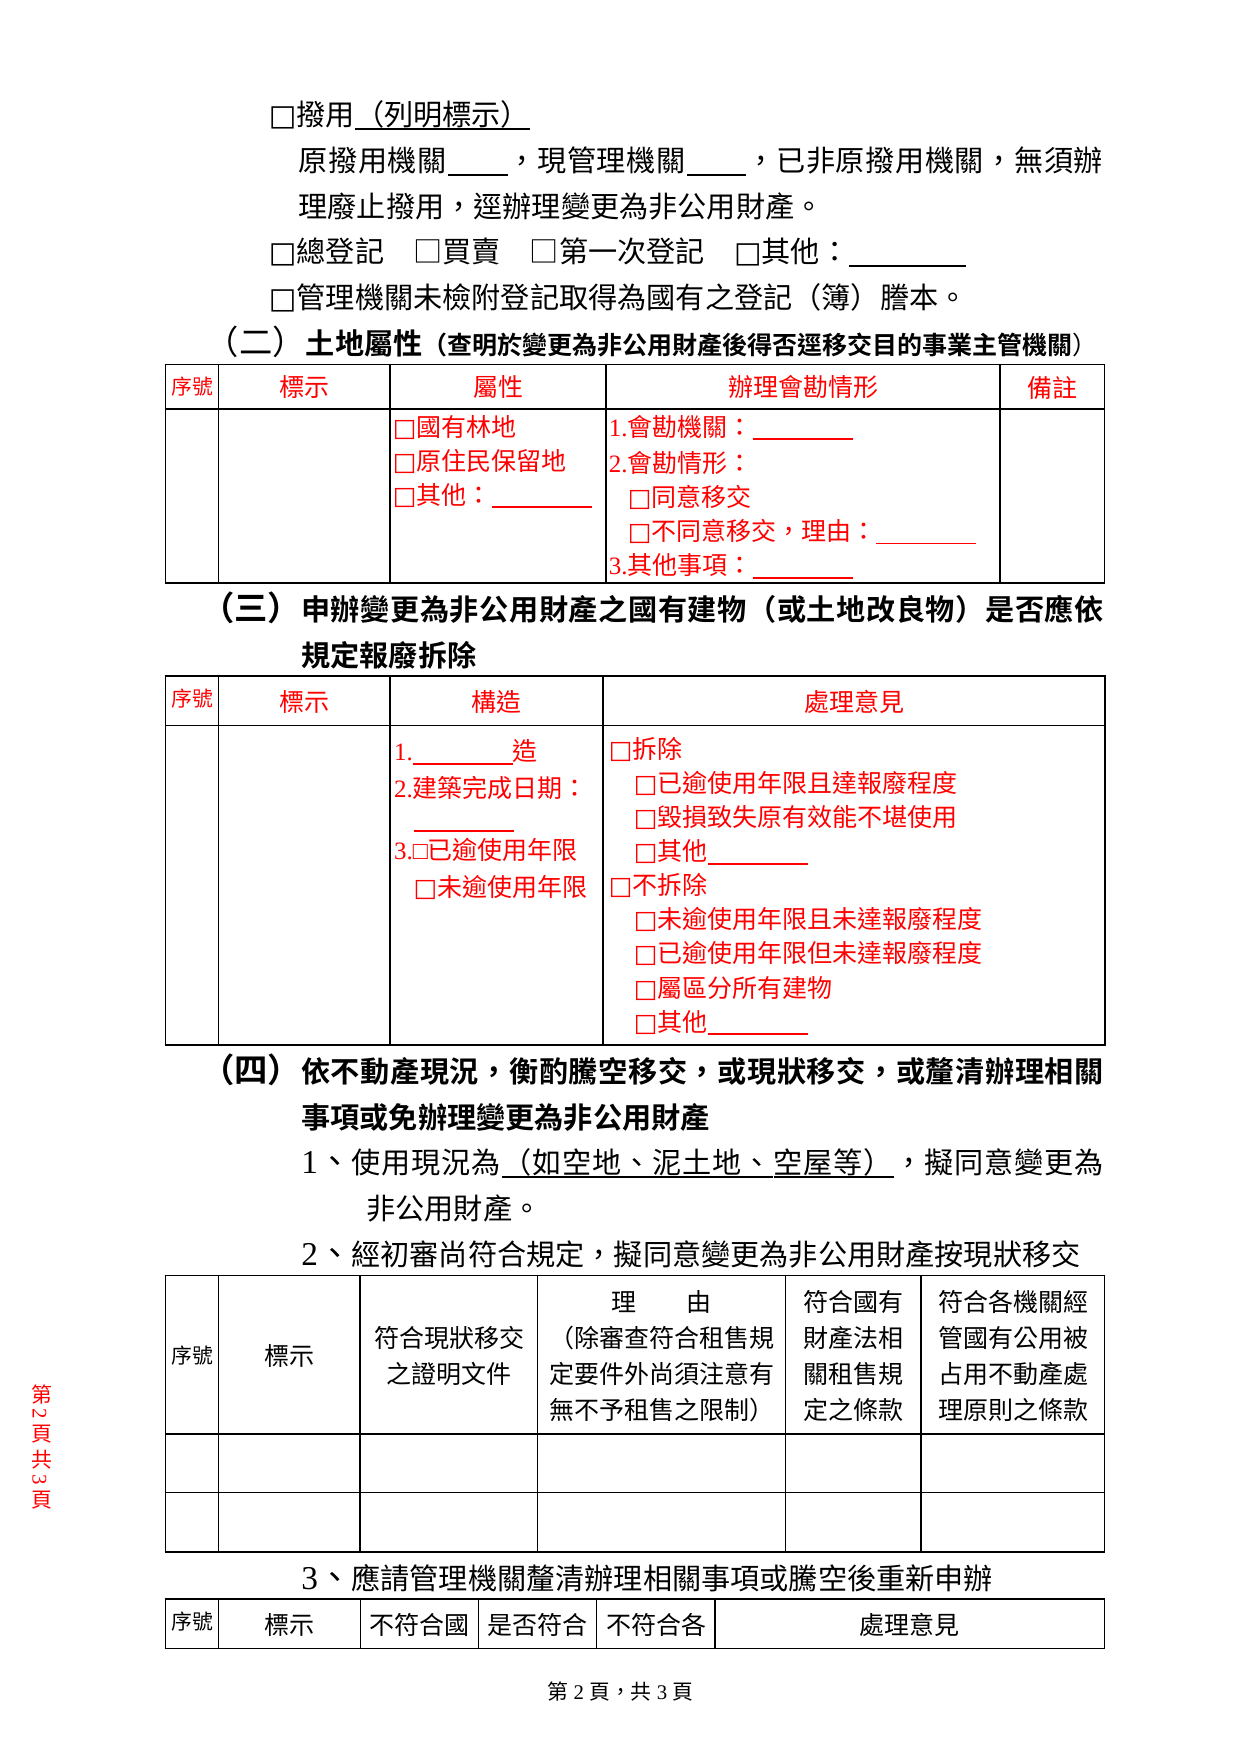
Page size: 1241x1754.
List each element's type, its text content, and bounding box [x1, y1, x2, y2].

list 土地屬性（查明於變更為非公用財產後得否逕移交目的事業主管機關） [206, 318, 1104, 364]
text □撥用（列明標示） [269, 89, 1104, 134]
table_cell [538, 1435, 785, 1492]
list 使用現況為（如空地、泥土地、空屋等），擬同意變更為非公用財產。 [301, 1137, 1104, 1229]
table_cell [219, 410, 389, 582]
table_cell [166, 410, 218, 582]
table_header 辦理會勘情形 [607, 365, 999, 408]
table_header 是否符合 [479, 1600, 596, 1648]
table_cell [166, 1435, 218, 1492]
table_header 處理意見 [716, 1600, 1104, 1648]
list 依不動產現況，衡酌騰空移交，或現狀移交，或釐清辦理相關事項或免辦理變更為非公用財產 [201, 1046, 1104, 1137]
table_cell [219, 1493, 359, 1551]
table_header 處理意見 [604, 677, 1104, 724]
list 申辦變更為非公用財產之國有建物（或土地改良物）是否應依規定報廢拆除 [201, 584, 1104, 675]
table_cell [166, 1493, 218, 1551]
table_cell [219, 1435, 359, 1492]
table_cell □國有林地 □原住民保留地 □其他： [391, 410, 605, 582]
table_cell [166, 726, 218, 1044]
table_header 備註 [1001, 365, 1104, 408]
table_header 不符合各 [597, 1600, 714, 1648]
table_cell 會勘機關： 會勘情形： □同意移交 □不同意移交，理由： 其他事項： [607, 410, 999, 582]
list 應請管理機關釐清辦理相關事項或騰空後重新申辦 [301, 1553, 1104, 1598]
table_header 理 由 （除審查符合租售規定要件外尚須注意有無不予租售之限制） [538, 1276, 785, 1433]
table_cell [361, 1435, 537, 1492]
table_cell [786, 1435, 920, 1492]
table_header 序號 [166, 677, 218, 724]
table_cell [219, 726, 389, 1044]
table_header 標示 [219, 365, 389, 408]
table_header 標示 [219, 1600, 360, 1648]
text □管理機關未檢附登記取得為國有之登記（簿）謄本。 [269, 272, 1104, 318]
list 經初審尚符合規定，擬同意變更為非公用財產按現狀移交 [301, 1229, 1104, 1275]
table_header 序號 [166, 365, 218, 408]
table_cell 造 建築完成日期： □已逾使用年限 □未逾使用年限 [391, 726, 602, 1044]
table_header 屬性 [391, 365, 605, 408]
table_header 標示 [219, 1276, 359, 1433]
table_cell [922, 1435, 1104, 1492]
table_cell [1001, 410, 1104, 582]
table_cell [786, 1493, 920, 1551]
table_cell □拆除 □已逾使用年限且達報廢程度 □毀損致失原有效能不堪使用 □其他 □不拆除 □未逾使用年限且未達報廢程度 □已逾使用年限但未達報廢程度 □屬區分所有建物 □其他 [604, 726, 1104, 1044]
table_header 標示 [219, 677, 389, 724]
table_header 構造 [391, 677, 602, 724]
table_header 序號 [166, 1600, 218, 1648]
text □總登記 □買賣 □第一次登記 □其他： [269, 226, 1104, 272]
table_header 序號 [166, 1276, 218, 1433]
table_header 符合各機關經管國有公用被占用不動產處理原則之條款 [922, 1276, 1104, 1433]
table_cell [538, 1493, 785, 1551]
table_cell [922, 1493, 1104, 1551]
table_header 符合現狀移交之證明文件 [361, 1276, 537, 1433]
table_header 符合國有財產法相關租售規定之條款 [786, 1276, 920, 1433]
text 原撥用機關 ，現管理機關 ，已非原撥用機關，無須辦理廢止撥用，逕辦理變更為非公用財產。 [298, 134, 1104, 226]
table_header 不符合國 [361, 1600, 478, 1648]
table_cell [361, 1493, 537, 1551]
